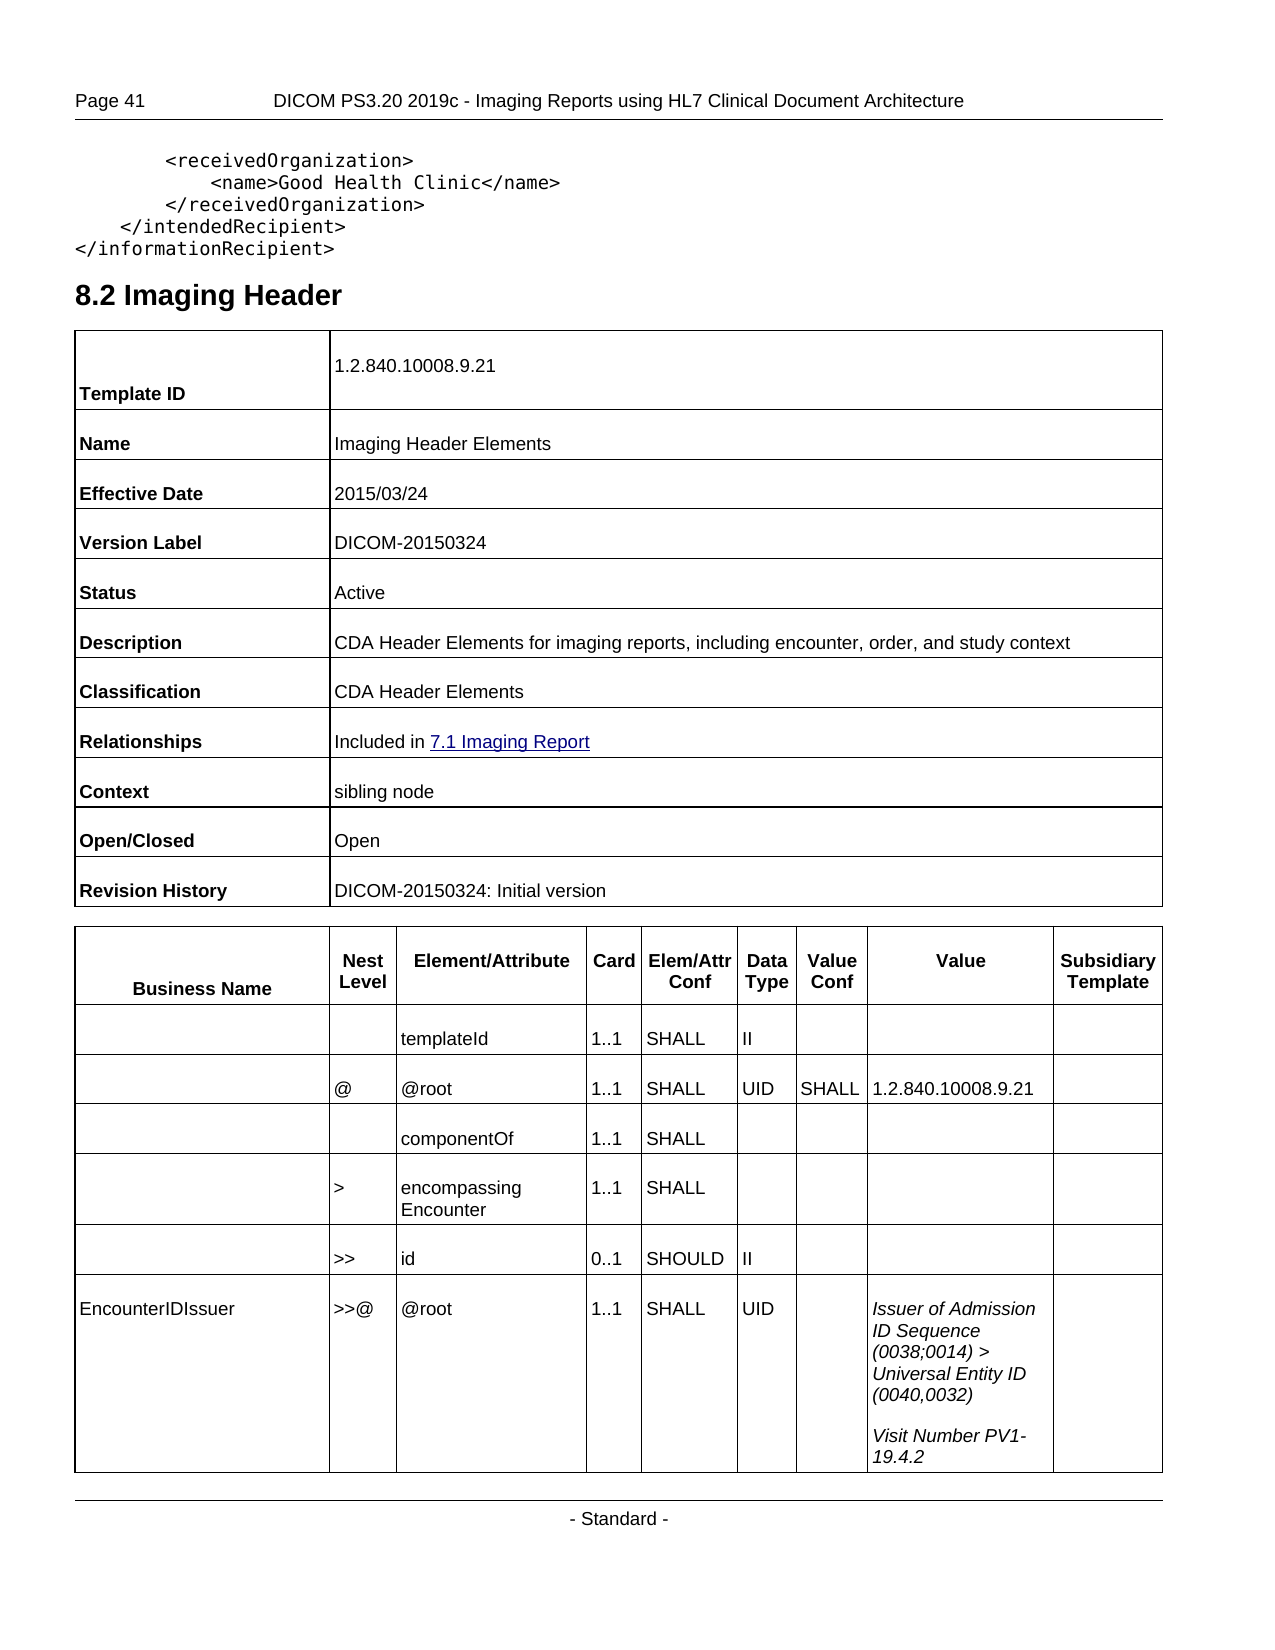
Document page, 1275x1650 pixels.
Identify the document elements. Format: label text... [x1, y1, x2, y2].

table_cell Open [331, 808, 1162, 856]
table_cell Revision History [76, 857, 329, 906]
table_header Business Name [76, 927, 329, 1004]
table_cell component​Of [397, 1104, 586, 1153]
table_cell SHALL [642, 1275, 737, 1472]
table_cell Version Label [76, 509, 329, 558]
table_cell Open/Closed [76, 808, 329, 856]
table_cell [76, 1104, 329, 1153]
table_header Nest Level [330, 927, 396, 1004]
table_cell [868, 1225, 1053, 1274]
table_header Data Type [738, 927, 796, 1004]
table_cell SHALL [642, 1154, 737, 1224]
table_header Value Conf [797, 927, 867, 1004]
table_cell [797, 1104, 867, 1153]
table_header Card [587, 927, 641, 1004]
table_cell UID [738, 1275, 796, 1472]
table_cell UID [738, 1055, 796, 1103]
table_cell Name [76, 410, 329, 458]
table_header Element/​Attribute [397, 927, 586, 1004]
table_cell [1054, 1104, 1162, 1153]
table_header Elem/Attr Conf [642, 927, 737, 1004]
table_cell Description [76, 609, 329, 657]
table_cell @ [330, 1055, 396, 1103]
table_cell encompassing​Encounter [397, 1154, 586, 1224]
table_cell Relationships [76, 708, 329, 757]
table_cell SHALL [642, 1055, 737, 1103]
table_cell 1..1 [587, 1055, 641, 1103]
table_cell [1054, 1154, 1162, 1224]
text <receivedOrganization> <name>Good Health Clinic</name> </receivedOrganization> </intendedRecipient> </informationRecipient> [75, 150, 1162, 259]
table_cell [738, 1154, 796, 1224]
table_cell Included in 7.1 Imaging Report [331, 708, 1162, 757]
table_cell [76, 1005, 329, 1054]
table_cell [1054, 1055, 1162, 1103]
table_cell [76, 1055, 329, 1103]
table_cell DICOM-20150324 [331, 509, 1162, 558]
table_header Template ID [76, 331, 329, 409]
table_cell [76, 1225, 329, 1274]
table_cell II [738, 1225, 796, 1274]
table_cell Effective Date [76, 460, 329, 508]
table_cell Context [76, 758, 329, 806]
table_cell CDA Header Elements [331, 658, 1162, 707]
table_cell @root [397, 1275, 586, 1472]
table_cell SHOULD [642, 1225, 737, 1274]
table_cell [868, 1154, 1053, 1224]
table_cell SHALL [797, 1055, 867, 1103]
table_cell >>@ [330, 1275, 396, 1472]
table_cell 0..1 [587, 1225, 641, 1274]
table_cell [738, 1104, 796, 1153]
table_header 1.2.840.10008.9.21 [331, 331, 1162, 409]
table_cell sibling node [331, 758, 1162, 806]
table_cell Encounter​IDIssuer [76, 1275, 329, 1472]
table_cell [868, 1104, 1053, 1153]
table_cell SHALL [642, 1104, 737, 1153]
table_cell CDA Header Elements for imaging reports, including encounter, order, and study context [331, 609, 1162, 657]
table_cell [76, 1154, 329, 1224]
table_cell 1..1 [587, 1005, 641, 1054]
table_cell 1..1 [587, 1275, 641, 1472]
table_cell Status [76, 559, 329, 608]
table_header Subsidiary Template [1054, 927, 1162, 1004]
table_cell [330, 1104, 396, 1153]
table_cell [1054, 1275, 1162, 1472]
table_cell Active [331, 559, 1162, 608]
table_cell >> [330, 1225, 396, 1274]
table_cell [797, 1005, 867, 1054]
table_cell 1..1 [587, 1154, 641, 1224]
table_cell > [330, 1154, 396, 1224]
table_cell [797, 1275, 867, 1472]
table_cell @root [397, 1055, 586, 1103]
table_cell [797, 1154, 867, 1224]
table_cell [1054, 1005, 1162, 1054]
table_cell template​Id [397, 1005, 586, 1054]
table_cell [868, 1005, 1053, 1054]
table_cell [330, 1005, 396, 1054]
table_cell II [738, 1005, 796, 1054]
table_header Value [868, 927, 1053, 1004]
table_cell [797, 1225, 867, 1274]
table_cell DICOM-20150324: Initial version [331, 857, 1162, 906]
table_cell SHALL [642, 1005, 737, 1054]
table_cell Classification [76, 658, 329, 707]
table_cell id [397, 1225, 586, 1274]
table_cell 1.2.840.10008.9.21 [868, 1055, 1053, 1103]
table_cell Imaging Header Elements [331, 410, 1162, 458]
table_cell 1..1 [587, 1104, 641, 1153]
text 8.2 Imaging Header [75, 278, 1162, 312]
table_cell 2015/03/24 [331, 460, 1162, 508]
table_cell Issuer of Admission ID Sequence (0038;0014) > Universal Entity ID (0040,0032) Visit Number PV1-19.4.2 [868, 1275, 1053, 1472]
table_cell [1054, 1225, 1162, 1274]
